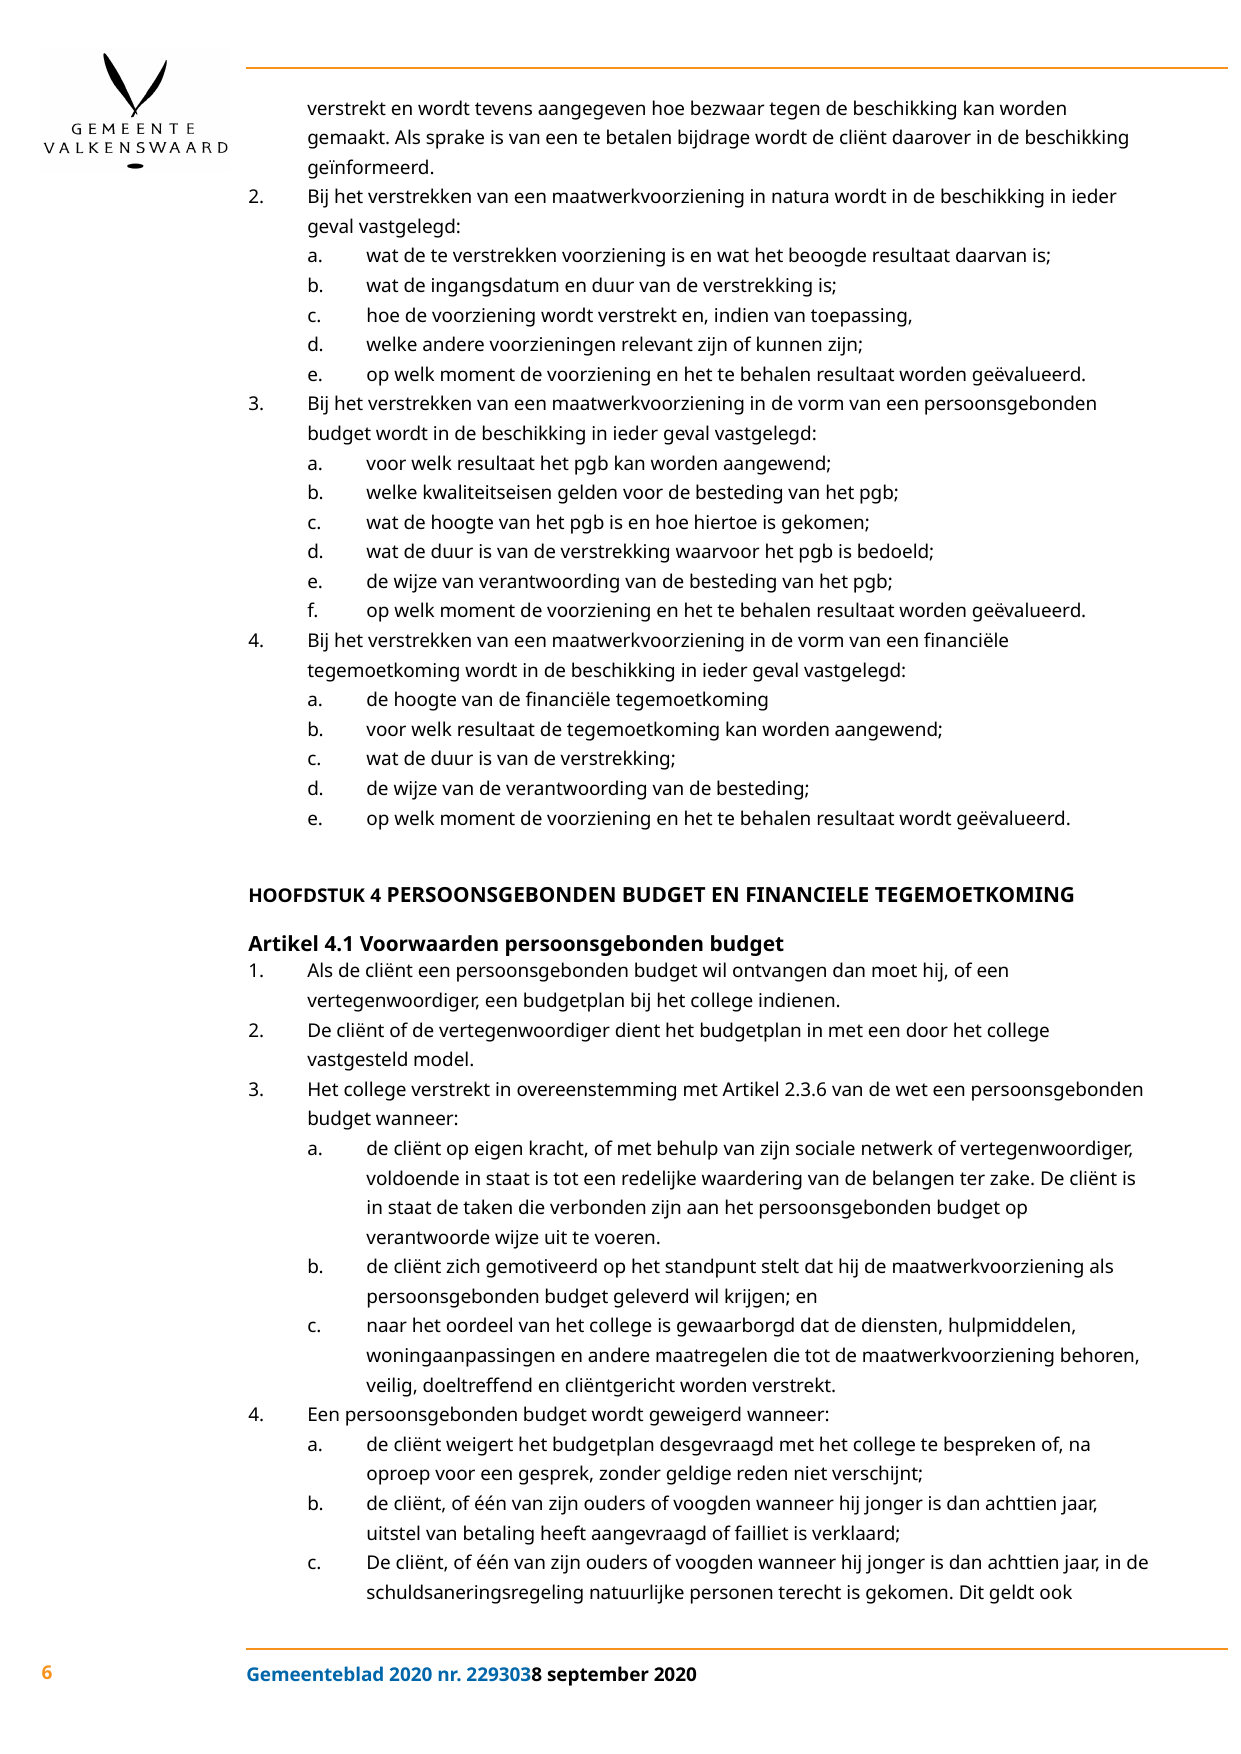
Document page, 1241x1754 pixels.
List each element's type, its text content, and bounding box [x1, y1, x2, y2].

list de cliënt weigert het budgetplan desgevraagd met het college te bespreken of, na oproep voor een gesprek, zonder geldige reden niet verschijnt; [307, 1431, 1152, 1486]
list voor welk resultaat het pgb kan worden aangewend; [307, 450, 1152, 476]
list wat de duur is van de verstrekking waarvoor het pgb is bedoeld; [307, 538, 1152, 564]
list naar het oordeel van het college is gewaarborgd dat de diensten, hulpmiddelen, woningaanpassingen en andere maatregelen die tot de maatwerkvoorziening behoren, veilig, doeltreffend en cliëntgericht worden verstrekt. [307, 1313, 1152, 1398]
list Een persoonsgebonden budget wordt geweigerd wanneer: [248, 1401, 1152, 1427]
list wat de ingangsdatum en duur van de verstrekking is; [307, 272, 1152, 298]
picture [41, 47, 231, 172]
list De cliënt of de vertegenwoordiger dient het budgetplan in met een door het college vastgesteld model. [248, 1017, 1152, 1072]
list de wijze van de verantwoording van de besteding; [307, 775, 1152, 801]
list verstrekt en wordt tevens aangegeven hoe bezwaar tegen de beschikking kan worden gemaakt. Als sprake is van een te betalen bijdrage wordt de cliënt daarover in de beschikking geïnformeerd. [248, 95, 1152, 180]
list op welk moment de voorziening en het te behalen resultaat worden geëvalueerd. [307, 361, 1152, 387]
text HOOFDSTUK 4 PERSOONSGEBONDEN BUDGET EN FINANCIELE TEGEMOETKOMING [248, 880, 1152, 908]
text Artikel 4.1 Voorwaarden persoonsgebonden budget [248, 929, 1152, 958]
list de cliënt op eigen kracht, of met behulp van zijn sociale netwerk of vertegenwoordiger, voldoende in staat is tot een redelijke waardering van de belangen ter zake. De cliënt is in staat de taken die verbonden zijn aan het persoonsgebonden budget op verantwoorde wijze uit te voeren. [307, 1135, 1152, 1250]
list Als de cliënt een persoonsgebonden budget wil ontvangen dan moet hij, of een vertegenwoordiger, een budgetplan bij het college indienen. [248, 958, 1152, 1013]
list Het college verstrekt in overeenstemming met Artikel 2.3.6 van de wet een persoonsgebonden budget wanneer: [248, 1076, 1152, 1131]
list op welk moment de voorziening en het te behalen resultaat wordt geëvalueerd. [307, 805, 1152, 831]
list wat de duur is van de verstrekking; [307, 746, 1152, 771]
list welke andere voorzieningen relevant zijn of kunnen zijn; [307, 331, 1152, 357]
list voor welk resultaat de tegemoetkoming kan worden aangewend; [307, 716, 1152, 742]
list wat de te verstrekken voorziening is en wat het beoogde resultaat daarvan is; [307, 243, 1152, 268]
list Bij het verstrekken van een maatwerkvoorziening in natura wordt in de beschikking in ieder geval vastgelegd: [248, 183, 1152, 239]
list Bij het verstrekken van een maatwerkvoorziening in de vorm van een persoonsgebonden budget wordt in de beschikking in ieder geval vastgelegd: [248, 391, 1152, 446]
list hoe de voorziening wordt verstrekt en, indien van toepassing, [307, 302, 1152, 328]
list Bij het verstrekken van een maatwerkvoorziening in de vorm van een financiële tegemoetkoming wordt in de beschikking in ieder geval vastgelegd: [248, 627, 1152, 683]
list welke kwaliteitseisen gelden voor de besteding van het pgb; [307, 479, 1152, 505]
list de hoogte van de financiële tegemoetkoming [307, 686, 1152, 712]
list De cliënt, of één van zijn ouders of voogden wanneer hij jonger is dan achttien jaar, in de schuldsaneringsregeling natuurlijke personen terecht is gekomen. Dit geldt ook [307, 1549, 1152, 1605]
list de wijze van verantwoording van de besteding van het pgb; [307, 568, 1152, 594]
list wat de hoogte van het pgb is en hoe hiertoe is gekomen; [307, 509, 1152, 535]
list de cliënt, of één van zijn ouders of voogden wanneer hij jonger is dan achttien jaar, uitstel van betaling heeft aangevraagd of failliet is verklaard; [307, 1490, 1152, 1546]
list de cliënt zich gemotiveerd op het standpunt stelt dat hij de maatwerkvoorziening als persoonsgebonden budget geleverd wil krijgen; en [307, 1253, 1152, 1309]
list op welk moment de voorziening en het te behalen resultaat worden geëvalueerd. [307, 598, 1152, 623]
